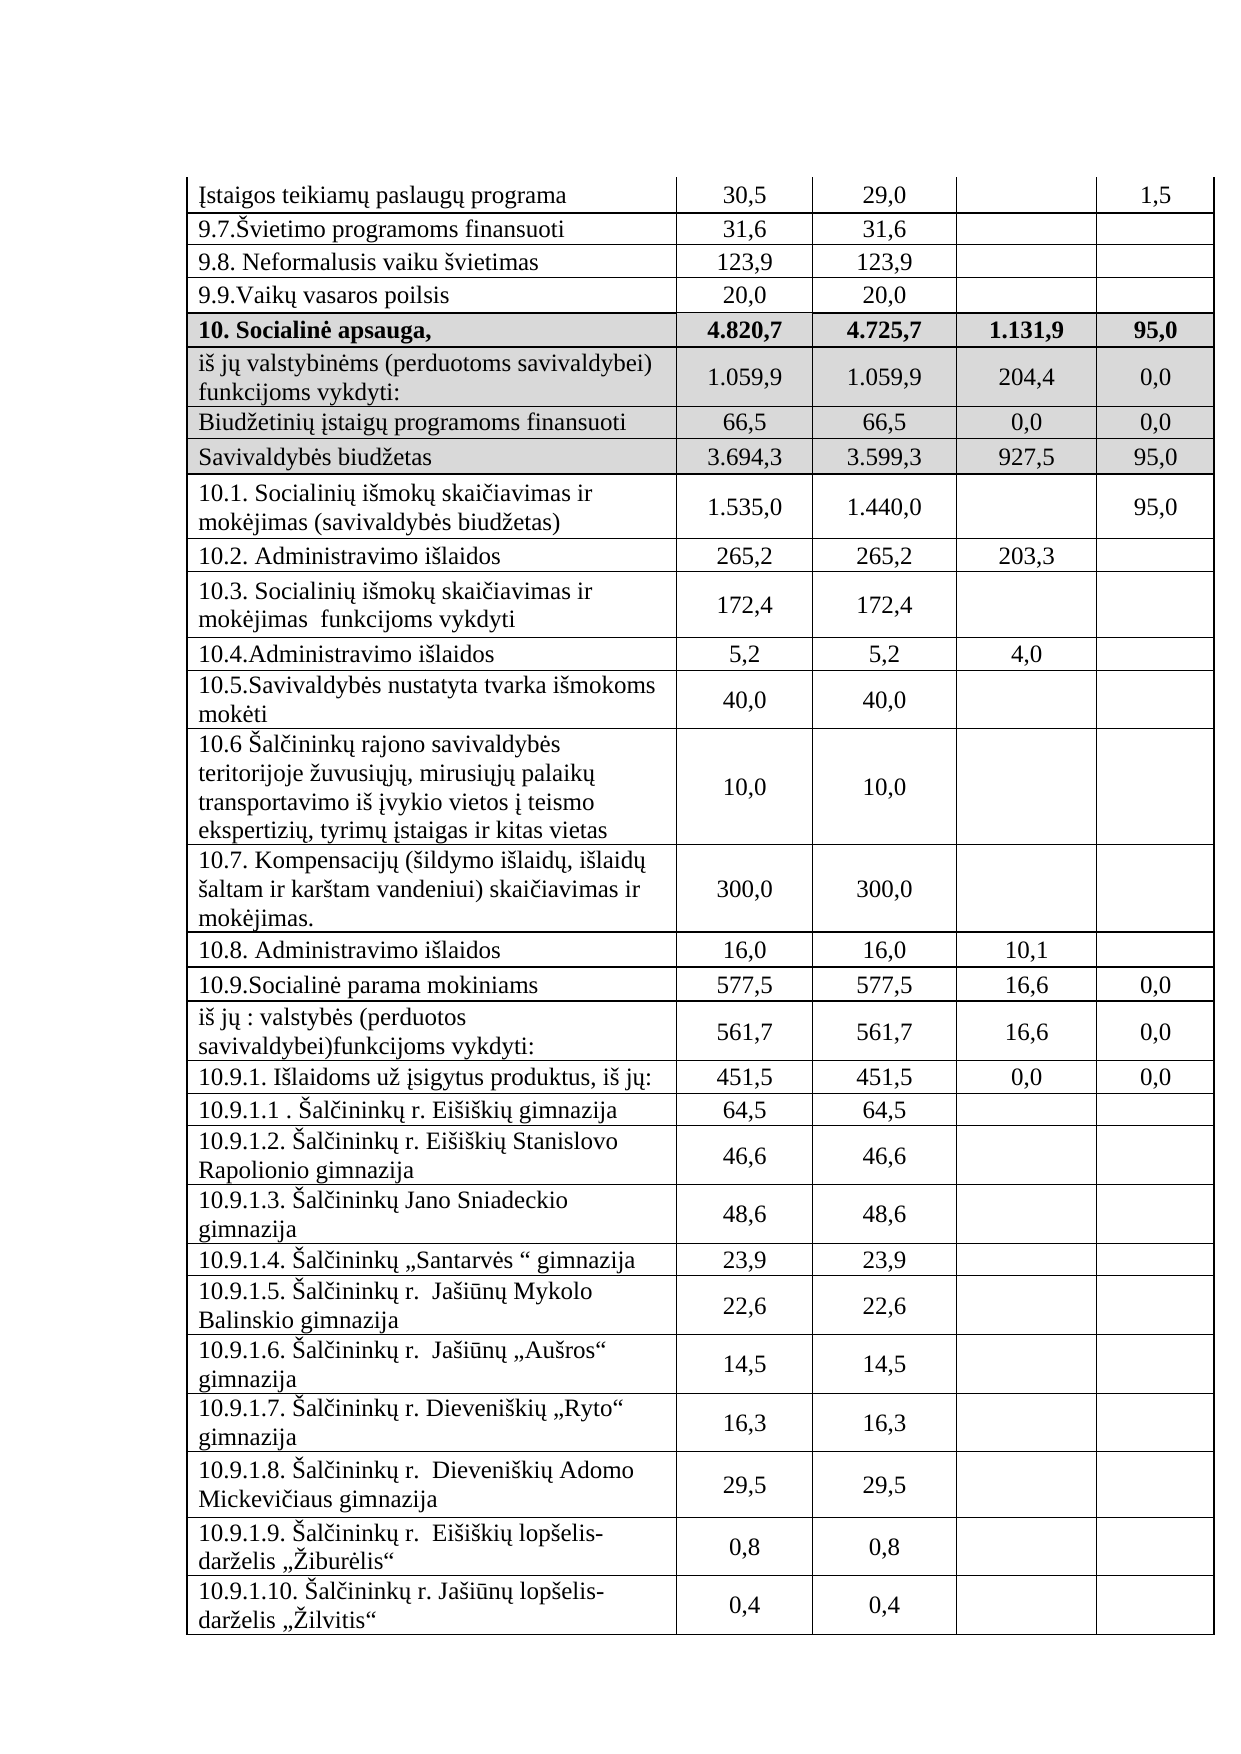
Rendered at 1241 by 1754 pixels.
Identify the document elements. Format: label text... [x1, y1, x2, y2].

table_cell 0,8 [813, 1518, 956, 1575]
table_cell 0,0 [957, 407, 1096, 438]
table_cell 95,0 [1097, 314, 1213, 346]
table_cell [957, 475, 1096, 538]
table_cell [1097, 1335, 1213, 1392]
table_cell Įstaigos teikiamų paslaugų programa [188, 177, 676, 212]
table_cell 29,5 [813, 1452, 956, 1517]
table_cell iš jų valstybinėms (perduotoms savivaldybei) funkcijoms vykdyti: [188, 348, 676, 406]
table_cell [1097, 1185, 1213, 1242]
table_cell 95,0 [1097, 475, 1213, 538]
table_cell 9.8. Neformalusis vaiku švietimas [188, 245, 676, 277]
table_cell 14,5 [677, 1335, 812, 1392]
table_cell 451,5 [677, 1061, 812, 1093]
table_cell 48,6 [677, 1185, 812, 1242]
table_cell 0,4 [677, 1576, 812, 1634]
table_cell 300,0 [813, 845, 956, 931]
table_cell 1.131,9 [957, 314, 1096, 346]
table_cell 0,0 [1097, 1002, 1213, 1060]
table_cell 0,0 [1097, 407, 1213, 438]
table_cell [1097, 1576, 1213, 1634]
table_cell 10.3. Socialinių išmokų skaičiavimas ir mokėjimas funkcijoms vykdyti [188, 572, 676, 637]
table_cell 0,4 [813, 1576, 956, 1634]
table_cell 10.9.1.2. Šalčininkų r. Eišiškių Stanislovo Rapolionio gimnazija [188, 1126, 676, 1184]
table_cell 10.5.Savivaldybės nustatyta tvarka išmokoms mokėti [188, 671, 676, 728]
table_cell 577,5 [813, 968, 956, 1000]
table_cell 10.9.Socialinė parama mokiniams [188, 968, 676, 1000]
table_cell [1097, 245, 1213, 277]
table_cell 40,0 [677, 671, 812, 728]
table_cell [957, 245, 1096, 277]
table_cell 3.694,3 [677, 439, 812, 473]
table_cell 172,4 [677, 572, 812, 637]
table_cell 10.9.1.5. Šalčininkų r. Jašiūnų Mykolo Balinskio gimnazija [188, 1276, 676, 1334]
table_cell 451,5 [813, 1061, 956, 1093]
table_cell 10,1 [957, 933, 1096, 966]
table_cell 31,6 [813, 214, 956, 244]
table_cell 23,9 [813, 1244, 956, 1275]
table_cell [1097, 1126, 1213, 1184]
table_cell 5,2 [677, 638, 812, 669]
table_cell 31,6 [677, 214, 812, 244]
table_cell [1097, 729, 1213, 844]
table_cell 10.9.1. Išlaidoms už įsigytus produktus, iš jų: [188, 1061, 676, 1093]
table_cell 30,5 [677, 177, 812, 212]
table_cell 29,5 [677, 1452, 812, 1517]
table_cell 561,7 [677, 1002, 812, 1060]
table_cell 1,5 [1097, 177, 1213, 212]
table_cell 10,0 [813, 729, 956, 844]
table_cell 10.1. Socialinių išmokų skaičiavimas ir mokėjimas (savivaldybės biudžetas) [188, 475, 676, 538]
table_cell [1097, 845, 1213, 931]
table_cell 10.7. Kompensacijų (šildymo išlaidų, išlaidų šaltam ir karštam vandeniui) skaičiavimas ir mokėjimas. [188, 845, 676, 931]
table_cell 64,5 [677, 1094, 812, 1125]
table_cell 0,0 [1097, 348, 1213, 406]
table_cell 16,0 [677, 933, 812, 966]
table_cell [957, 177, 1096, 212]
table_cell 16,6 [957, 1002, 1096, 1060]
table_cell 204,4 [957, 348, 1096, 406]
table_cell [957, 1335, 1096, 1392]
table_cell [957, 214, 1096, 244]
table_cell 10.4.Administravimo išlaidos [188, 638, 676, 669]
table_cell 4.725,7 [813, 314, 956, 346]
table_cell [957, 1452, 1096, 1517]
table_cell 1.059,9 [813, 348, 956, 406]
table_cell 0,8 [677, 1518, 812, 1575]
table_cell [1097, 933, 1213, 966]
table_cell Savivaldybės biudžetas [188, 439, 676, 473]
table_cell [1097, 572, 1213, 637]
table_cell 40,0 [813, 671, 956, 728]
table_cell 0,0 [957, 1061, 1096, 1093]
table_cell Biudžetinių įstaigų programoms finansuoti [188, 407, 676, 438]
table_cell [1097, 1394, 1213, 1451]
table_cell 16,3 [813, 1394, 956, 1451]
table_cell 300,0 [677, 845, 812, 931]
table_cell 10.2. Administravimo išlaidos [188, 539, 676, 571]
table_cell 20,0 [813, 278, 956, 312]
table_cell 48,6 [813, 1185, 956, 1242]
table_cell 577,5 [677, 968, 812, 1000]
table_cell 0,0 [1097, 1061, 1213, 1093]
table_cell 927,5 [957, 439, 1096, 473]
table_cell 95,0 [1097, 439, 1213, 473]
table_cell 561,7 [813, 1002, 956, 1060]
table_cell 10.9.1.7. Šalčininkų r. Dieveniškių „Ryto“ gimnazija [188, 1394, 676, 1451]
table_cell 4.820,7 [677, 313, 812, 346]
table_cell 66,5 [677, 407, 812, 438]
table_cell 203,3 [957, 539, 1096, 571]
table_cell 10.9.1.6. Šalčininkų r. Jašiūnų „Aušros“ gimnazija [188, 1335, 676, 1392]
table_cell 20,0 [677, 278, 812, 312]
table_cell [957, 1518, 1096, 1575]
table_cell 16,3 [677, 1394, 812, 1451]
table_cell 10.8. Administravimo išlaidos [188, 933, 676, 966]
table_cell [1097, 214, 1213, 244]
table_cell 23,9 [677, 1244, 812, 1275]
table_cell [957, 671, 1096, 728]
table_cell 1.059,9 [677, 348, 812, 406]
table_cell 10.9.1.1 . Šalčininkų r. Eišiškių gimnazija [188, 1094, 676, 1125]
table_cell 9.7.Švietimo programoms finansuoti [188, 214, 676, 244]
table_cell 3.599,3 [813, 439, 956, 473]
table_cell [1097, 278, 1213, 312]
table_cell 10.9.1.3. Šalčininkų Jano Sniadeckio gimnazija [188, 1185, 676, 1242]
table_cell 16,0 [813, 933, 956, 966]
table_cell 46,6 [813, 1126, 956, 1184]
table_cell 1.440,0 [813, 475, 956, 538]
table_cell [957, 1244, 1096, 1275]
table_cell 10.9.1.10. Šalčininkų r. Jašiūnų lopšelis-darželis „Žilvitis“ [188, 1576, 676, 1634]
table_cell [1097, 1244, 1213, 1275]
table_cell 64,5 [813, 1094, 956, 1125]
table_cell [957, 572, 1096, 637]
table_cell [1097, 1276, 1213, 1334]
table_cell 22,6 [677, 1276, 812, 1334]
table_cell 10.9.1.8. Šalčininkų r. Dieveniškių Adomo Mickevičiaus gimnazija [188, 1452, 676, 1517]
table_cell 265,2 [813, 539, 956, 571]
table_cell 10.9.1.9. Šalčininkų r. Eišiškių lopšelis-darželis „Žiburėlis“ [188, 1518, 676, 1575]
table_cell [1097, 1452, 1213, 1517]
table_cell [957, 1394, 1096, 1451]
table_cell [1097, 671, 1213, 728]
table_cell 4,0 [957, 638, 1096, 669]
table_cell 14,5 [813, 1335, 956, 1392]
table_cell 123,9 [677, 245, 812, 277]
table_cell 172,4 [813, 572, 956, 637]
table_cell 265,2 [677, 539, 812, 571]
table_cell 46,6 [677, 1126, 812, 1184]
table_cell [957, 845, 1096, 931]
table_cell [957, 1094, 1096, 1125]
table_cell 10.6 Šalčininkų rajono savivaldybės teritorijoje žuvusiųjų, mirusiųjų palaikų transportavimo iš įvykio vietos į teismo ekspertizių, tyrimų įstaigas ir kitas vietas [188, 729, 676, 844]
table_cell [1097, 1094, 1213, 1125]
table_cell 10. Socialinė apsauga, [188, 314, 676, 346]
table_cell [957, 1185, 1096, 1242]
table_cell 1.535,0 [677, 475, 812, 538]
table_cell 29,0 [813, 177, 956, 212]
table_cell [957, 1276, 1096, 1334]
table_cell 9.9.Vaikų vasaros poilsis [188, 278, 676, 312]
table_cell iš jų : valstybės (perduotos savivaldybei)funkcijoms vykdyti: [188, 1002, 676, 1060]
table_cell 22,6 [813, 1276, 956, 1334]
table_cell [1097, 1518, 1213, 1575]
table_cell [1097, 638, 1213, 669]
table_cell [957, 278, 1096, 312]
table_cell [1097, 539, 1213, 571]
table_cell 5,2 [813, 638, 956, 669]
table_cell 10.9.1.4. Šalčininkų „Santarvės “ gimnazija [188, 1244, 676, 1275]
table_cell 16,6 [957, 968, 1096, 1000]
table_cell [957, 1126, 1096, 1184]
table_cell 10,0 [677, 729, 812, 844]
table_cell [957, 1576, 1096, 1634]
table_cell [957, 729, 1096, 844]
table_cell 123,9 [813, 245, 956, 277]
table_cell 0,0 [1097, 968, 1213, 1000]
table_cell 66,5 [813, 407, 956, 438]
